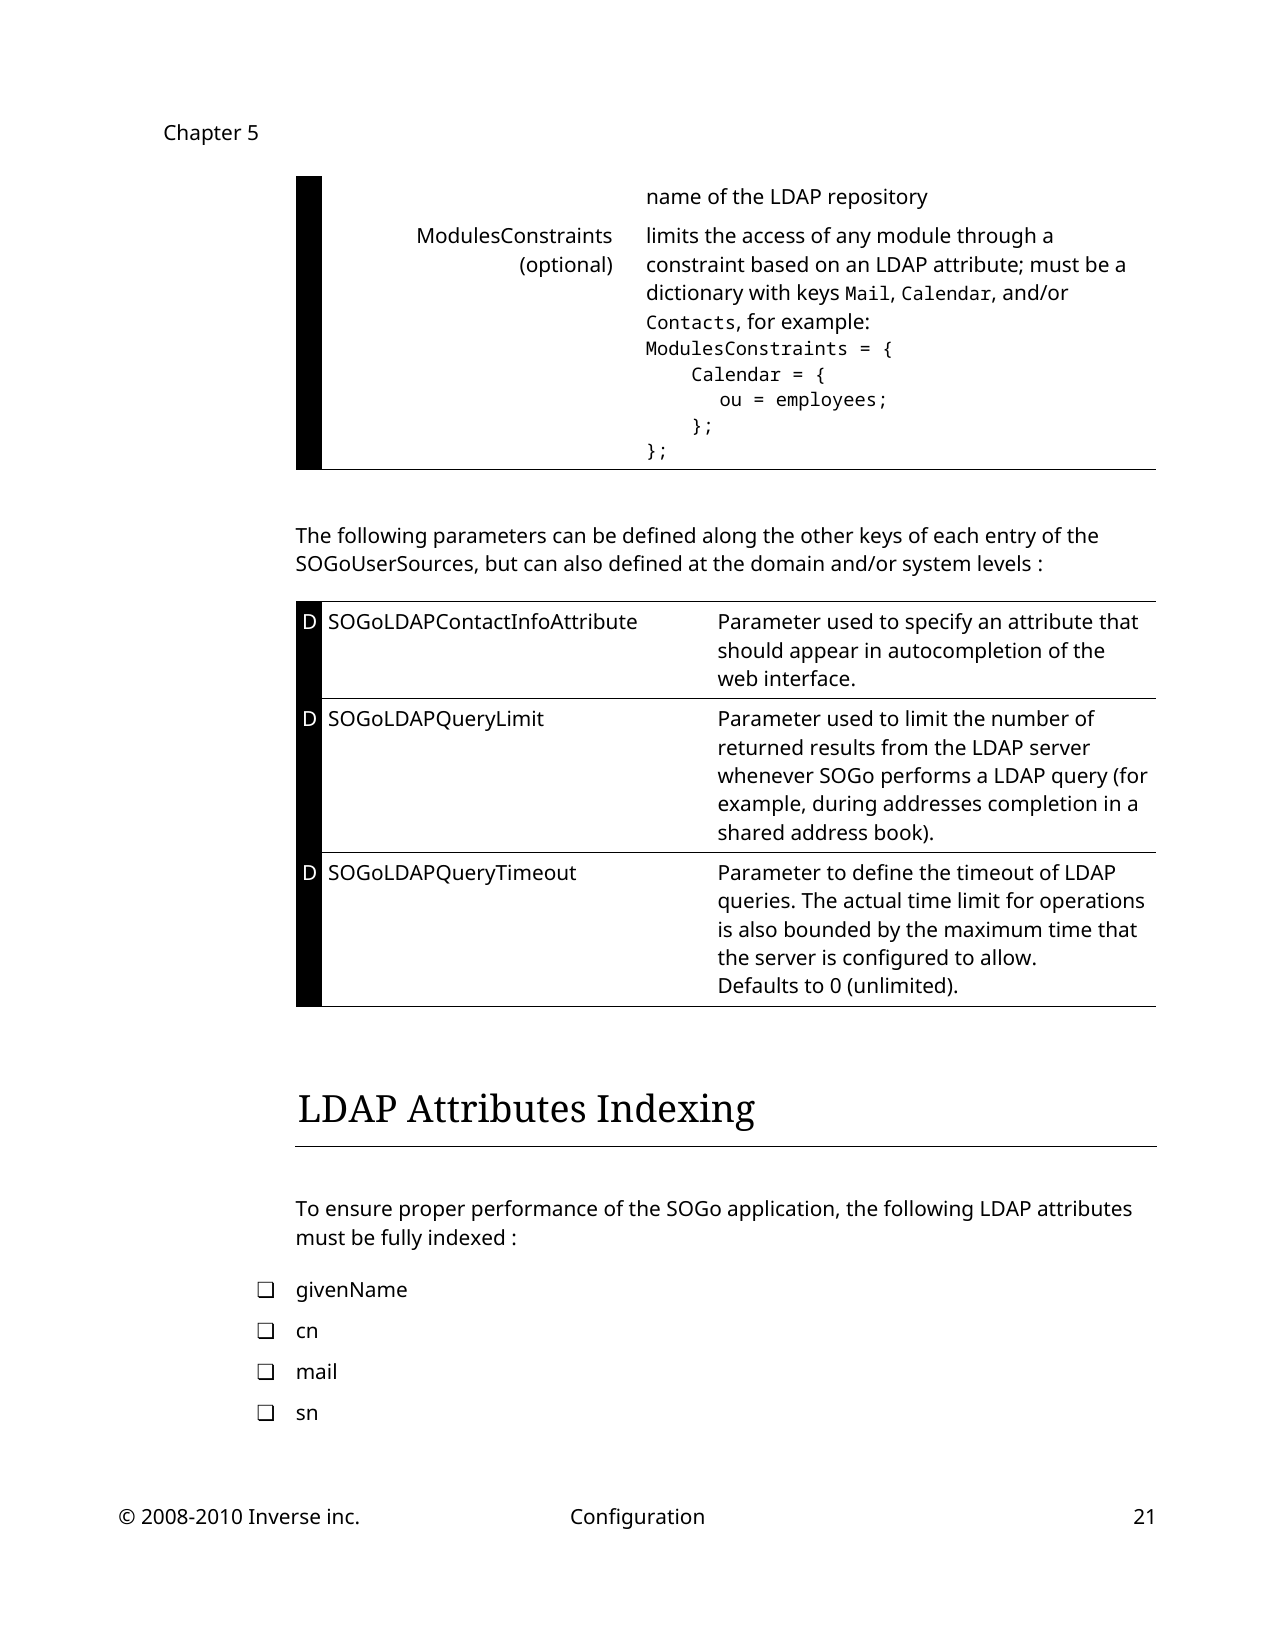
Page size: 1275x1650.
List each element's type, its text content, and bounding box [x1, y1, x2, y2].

table_cell limits the access of any module through a constraint based on an LDAP attribute; must be a dictionary with keys Mail, Calendar, and/or Contacts, for example: ModulesConstraints = { Calendar = { ou = employees; }; }; [618, 216, 1156, 469]
text To ensure proper performance of the SOGo application, the following LDAP attributes must be fully indexed : [295, 1194, 1157, 1251]
list ❏ givenName [256, 1275, 1157, 1303]
table_header D [296, 601, 322, 698]
table_cell D [296, 853, 322, 1006]
table_cell Parameter used to limit the number of returned results from the LDAP server whenever SOGo performs a LDAP query (for example, during addresses completion in a shared address book). [711, 699, 1156, 852]
list ❏ sn [256, 1398, 1157, 1426]
table_header SOGoLDAPContactInfoAttribute [322, 602, 711, 698]
table_cell name of the LDAP repository [618, 176, 1156, 216]
table_cell ModulesConstraints (optional) [322, 216, 618, 469]
list ❏ cn [256, 1316, 1157, 1344]
table_header Parameter used to specify an attribute that should appear in autocompletion of the web interface. [711, 602, 1156, 698]
table_cell SOGoLDAPQueryLimit [322, 699, 711, 852]
subtitle LDAP Attributes Indexing [295, 1083, 1157, 1146]
table_cell [296, 176, 322, 216]
text The following parameters can be defined along the other keys of each entry of the SOGoUserSources, but can also defined at the domain and/or system levels : [295, 521, 1157, 578]
table_cell SOGoLDAPQueryTimeout [322, 853, 711, 1006]
table_cell [322, 176, 618, 216]
list ❏ mail [256, 1357, 1157, 1385]
table_cell [296, 216, 322, 469]
table_cell Parameter to define the timeout of LDAP queries. The actual time limit for operations is also bounded by the maximum time that the server is configured to allow. Defaults to 0 (unlimited). [711, 853, 1156, 1006]
table_cell D [296, 699, 322, 852]
